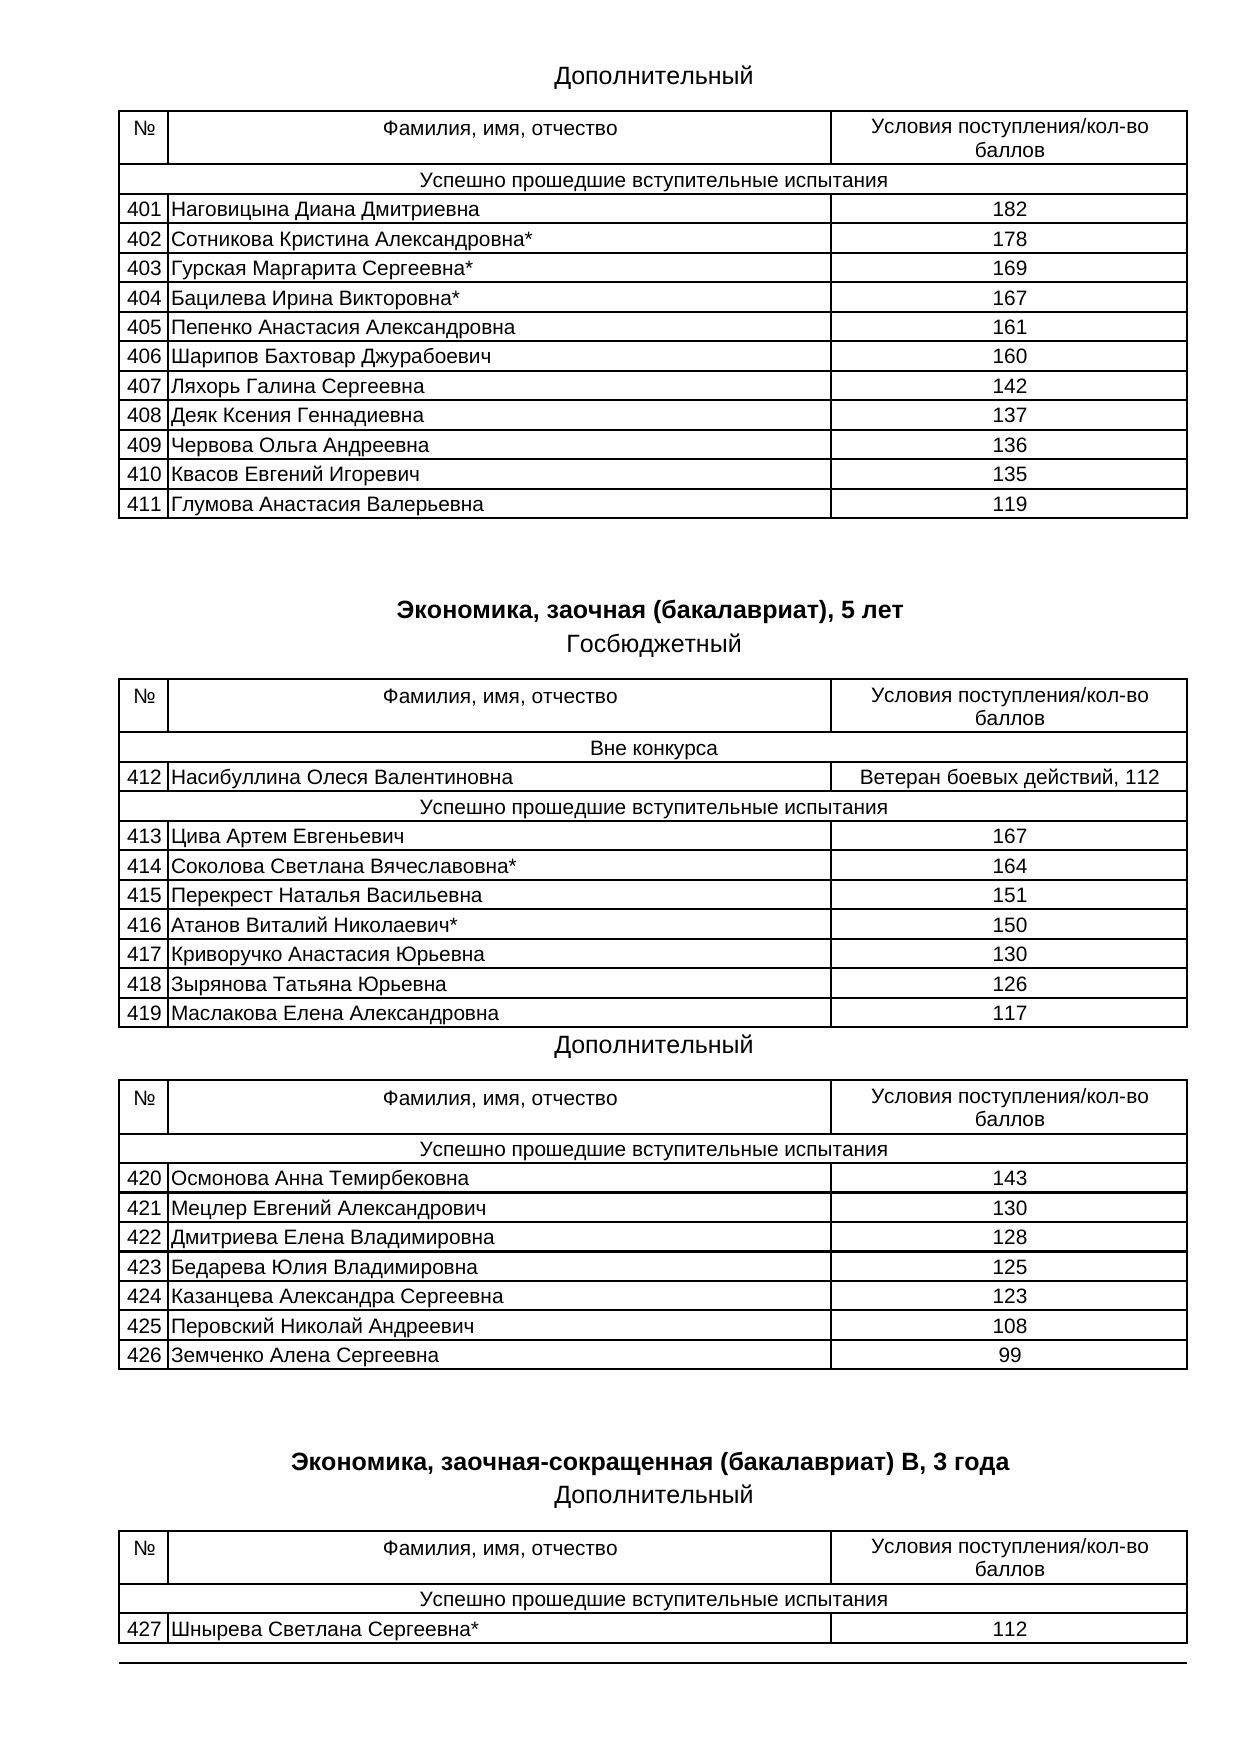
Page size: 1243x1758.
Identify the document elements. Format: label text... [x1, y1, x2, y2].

table_cell Условия поступления/кол-во баллов [832, 1532, 1186, 1583]
table_cell [119, 1370, 1187, 1445]
table_cell Дополнительный [119, 1478, 1187, 1526]
table_cell 413 [120, 822, 167, 849]
table_cell Наговицына Диана Дмитриевна [169, 195, 830, 222]
table_cell 151 [832, 881, 1186, 908]
table_cell 417 [120, 940, 167, 967]
table_cell Маслакова Елена Александровна [169, 999, 830, 1026]
table_cell 426 [120, 1341, 167, 1368]
table_cell 169 [832, 254, 1186, 281]
table_cell Криворучко Анастасия Юрьевна [169, 940, 830, 967]
table_cell Дмитриева Елена Владимировна [169, 1223, 830, 1250]
table_cell Госбюджетный [119, 627, 1187, 674]
table_cell 425 [120, 1311, 167, 1339]
table_cell № [120, 1081, 167, 1132]
table_cell 411 [120, 490, 167, 517]
table_cell Фамилия, имя, отчество [169, 1081, 830, 1132]
table_cell 421 [120, 1194, 167, 1221]
table_cell 406 [120, 342, 167, 369]
table_cell 401 [120, 195, 167, 222]
table_cell 410 [120, 460, 167, 487]
table_cell 142 [832, 372, 1186, 399]
table_cell 161 [832, 313, 1186, 340]
table_cell Земченко Алена Сергеевна [169, 1341, 830, 1368]
table_cell 420 [120, 1164, 167, 1191]
table_cell Ляхорь Галина Сергеевна [169, 372, 830, 399]
table_cell Цива Артем Евгеньевич [169, 822, 830, 849]
table_cell Зырянова Татьяна Юрьевна [169, 969, 830, 997]
table_cell Бедарева Юлия Владимировна [169, 1253, 830, 1280]
table_cell Соколова Светлана Вячеславовна* [169, 851, 830, 879]
table_cell 123 [832, 1282, 1186, 1309]
table_cell [119, 674, 1187, 678]
table_cell Условия поступления/кол-во баллов [832, 680, 1186, 731]
table_cell Дополнительный [119, 1028, 1187, 1075]
table_cell 408 [120, 401, 167, 428]
table_cell № [120, 1532, 167, 1583]
table_cell Мецлер Евгений Александрович [169, 1194, 830, 1221]
table_cell 419 [120, 999, 167, 1026]
table_cell Экономика, заочная (бакалавриат), 5 лет [119, 594, 1187, 625]
table_cell 404 [120, 283, 167, 311]
table_cell [119, 519, 1187, 594]
table_cell (*) обозначены абитуриенты сдавшие копии документов [119, 1664, 778, 1685]
table_cell 150 [832, 910, 1186, 938]
table_cell 136 [832, 431, 1186, 458]
table_cell 427 [120, 1614, 167, 1642]
table_cell Экономика, заочная-сокращенная (бакалавриат) В, 3 года [119, 1445, 1187, 1476]
table_cell 125 [832, 1253, 1186, 1280]
table_cell Сотникова Кристина Александровна* [169, 224, 830, 252]
table_cell 178 [832, 224, 1186, 252]
table_cell Фамилия, имя, отчество [169, 112, 830, 163]
table_cell 143 [832, 1164, 1186, 1191]
table_cell [119, 1075, 1187, 1079]
table_cell 418 [120, 969, 167, 997]
table_cell 126 [832, 969, 1186, 997]
table_cell 160 [832, 342, 1186, 369]
table_cell Условия поступления/кол-во баллов [832, 112, 1186, 163]
table_cell 402 [120, 224, 167, 252]
table_cell Вне конкурса [120, 733, 1186, 761]
table_cell Шнырева Светлана Сергеевна* [169, 1614, 830, 1642]
table_cell 415 [120, 881, 167, 908]
table_cell Деяк Ксения Геннадиевна [169, 401, 830, 428]
table_cell 130 [832, 1194, 1186, 1221]
table_cell 99 [832, 1341, 1186, 1368]
table_cell Успешно прошедшие вступительные испытания [120, 792, 1186, 820]
table_cell Осмонова Анна Темирбековна [169, 1164, 830, 1191]
table_cell 164 [832, 851, 1186, 879]
table_cell 12 [778, 1664, 1187, 1685]
table_cell 108 [832, 1311, 1186, 1339]
table_cell 117 [832, 999, 1186, 1026]
table_cell Шарипов Бахтовар Джурабоевич [169, 342, 830, 369]
table_cell 119 [832, 490, 1186, 517]
table_cell Атанов Виталий Николаевич* [169, 910, 830, 938]
table_cell Бацилева Ирина Викторовна* [169, 283, 830, 311]
table_cell Насибуллина Олеся Валентиновна [169, 763, 830, 790]
table_cell 182 [832, 195, 1186, 222]
table_cell 128 [832, 1223, 1186, 1250]
table_cell Квасов Евгений Игоревич [169, 460, 830, 487]
table_cell № [120, 680, 167, 731]
table_cell 135 [832, 460, 1186, 487]
table_cell 414 [120, 851, 167, 879]
table_cell 412 [120, 763, 167, 790]
table_cell 409 [120, 431, 167, 458]
table_cell 112 [832, 1614, 1186, 1642]
table_cell 403 [120, 254, 167, 281]
table_cell Перекрест Наталья Васильевна [169, 881, 830, 908]
table_cell 130 [832, 940, 1186, 967]
table_cell Пепенко Анастасия Александровна [169, 313, 830, 340]
table_cell № [120, 112, 167, 163]
table_cell 422 [120, 1223, 167, 1250]
table_cell Ветеран боевых действий, 112 [832, 763, 1186, 790]
table_cell Успешно прошедшие вступительные испытания [120, 1585, 1186, 1612]
table_cell Гурская Маргарита Сергеевна* [169, 254, 830, 281]
table_cell [119, 1644, 1187, 1662]
table_cell Успешно прошедшие вступительные испытания [120, 1135, 1186, 1162]
table_cell 416 [120, 910, 167, 938]
table_cell 167 [832, 822, 1186, 849]
table_cell Перовский Николай Андреевич [169, 1311, 830, 1339]
table_cell 407 [120, 372, 167, 399]
table_cell Фамилия, имя, отчество [169, 680, 830, 731]
table_header Дополнительный [119, 59, 1187, 106]
table_cell Фамилия, имя, отчество [169, 1532, 830, 1583]
table_cell 167 [832, 283, 1186, 311]
table_cell Успешно прошедшие вступительные испытания [120, 165, 1186, 193]
table_cell 137 [832, 401, 1186, 428]
table_cell Условия поступления/кол-во баллов [832, 1081, 1186, 1132]
table_cell Казанцева Александра Сергеевна [169, 1282, 830, 1309]
table_cell Червова Ольга Андреевна [169, 431, 830, 458]
table_cell Глумова Анастасия Валерьевна [169, 490, 830, 517]
table_cell 424 [120, 1282, 167, 1309]
table_cell 405 [120, 313, 167, 340]
table_cell 423 [120, 1253, 167, 1280]
table_cell [119, 106, 1187, 110]
